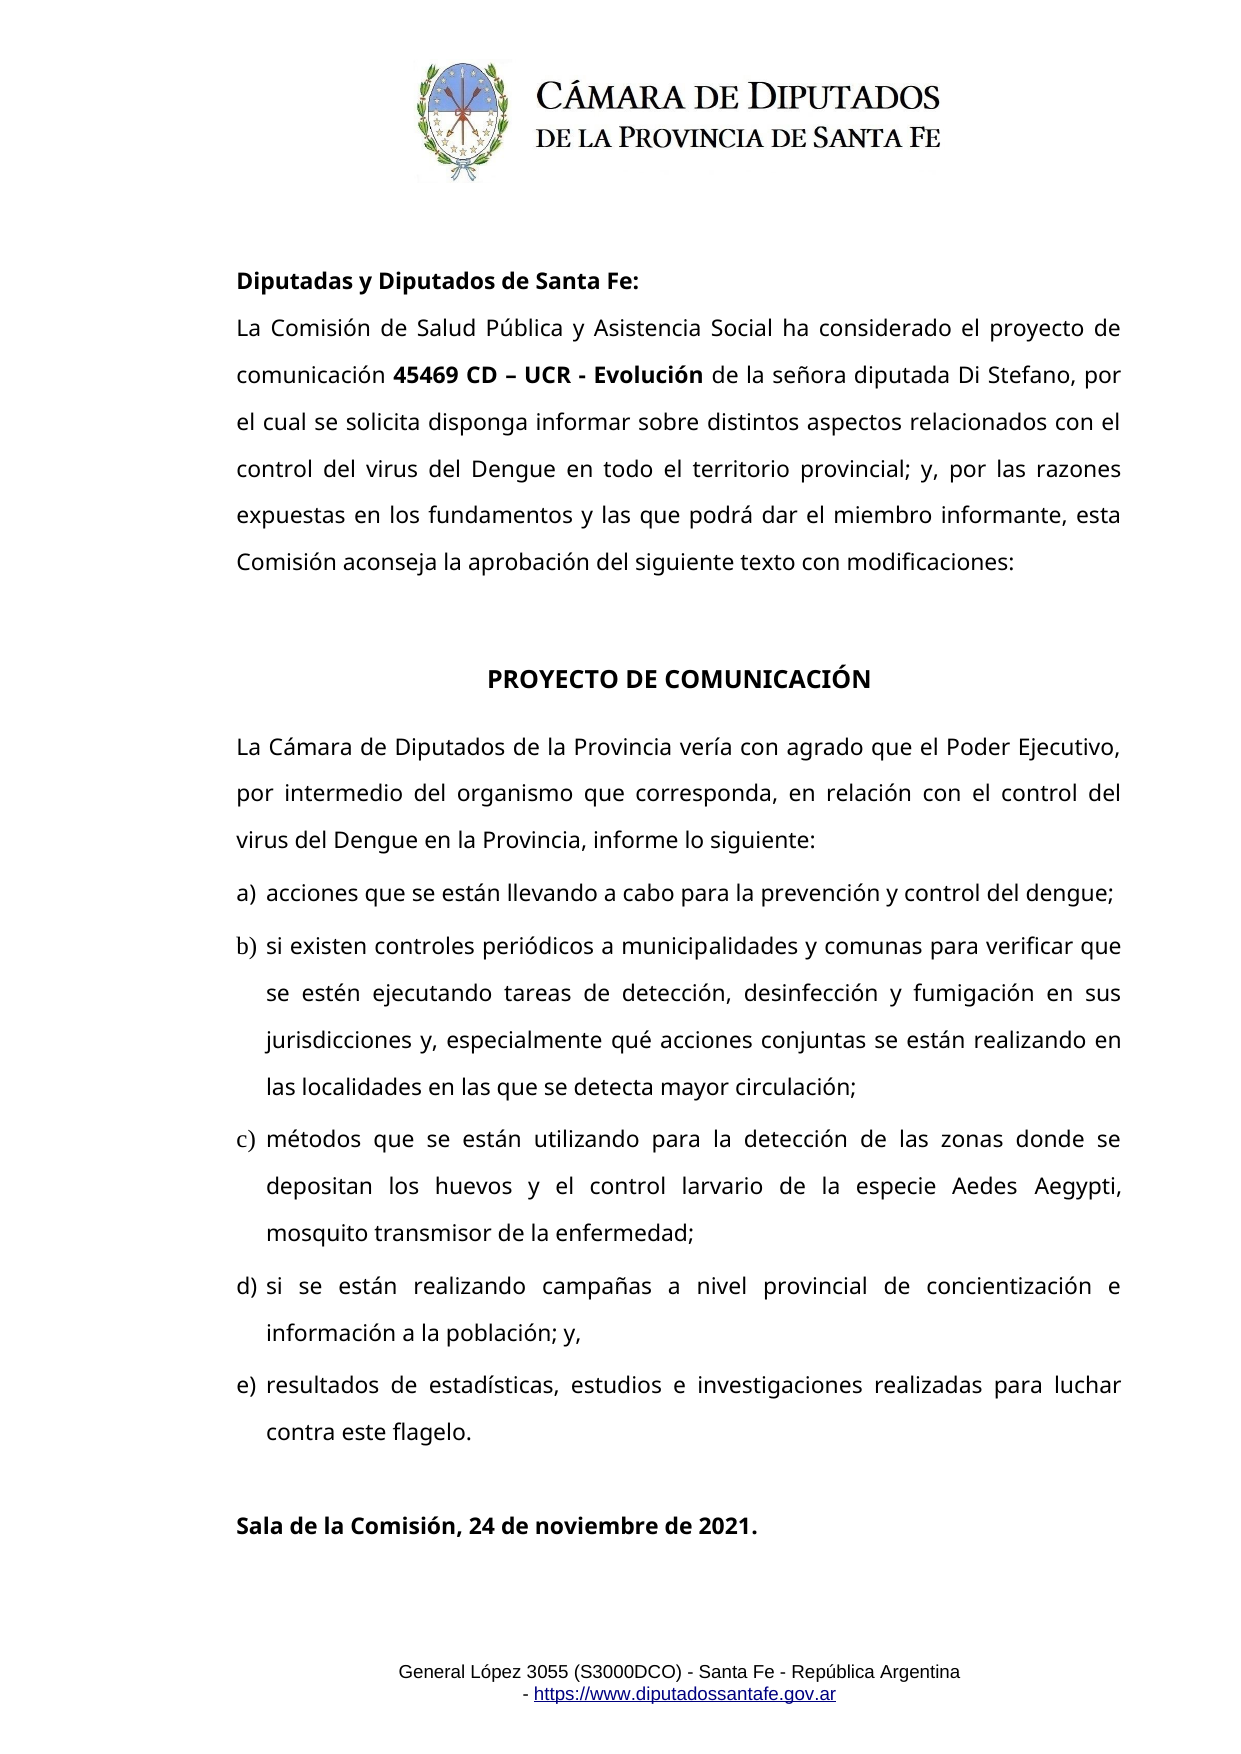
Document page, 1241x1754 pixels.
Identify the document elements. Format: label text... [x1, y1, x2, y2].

picture [413, 59, 945, 183]
list si existen controles periódicos a municipalidades y comunas para verificar que se estén ejecutando tareas de detección, desinfección y fumigación en sus jurisdicciones y, especialmente qué acciones conjuntas se están realizando en las localidades en las que se detecta mayor circulación; [236, 930, 1122, 1102]
list acciones que se están llevando a cabo para la prevención y control del dengue; [236, 877, 1122, 908]
text La Comisión de Salud Pública y Asistencia Social ha considerado el proyecto de comunicación 45469 CD – UCR - Evolución de la señora diputada Di Stefano, por el cual se solicita disponga informar sobre distintos aspectos relacionados con el control del virus del Dengue en todo el territorio provincial; y, por las razones expuestas en los fundamentos y las que podrá dar el miembro informante, esta Comisión aconseja la aprobación del siguiente texto con modificaciones: [236, 312, 1122, 577]
text Sala de la Comisión, 24 de noviembre de 2021. [236, 1510, 1122, 1541]
list métodos que se están utilizando para la detección de las zonas donde se depositan los huevos y el control larvario de la especie Aedes Aegypti, mosquito transmisor de la enfermedad; [236, 1123, 1122, 1248]
text La Cámara de Diputados de la Provincia vería con agrado que el Poder Ejecutivo, por intermedio del organismo que corresponda, en relación con el control del virus del Dengue en la Provincia, informe lo siguiente: [236, 730, 1122, 855]
text PROYECTO DE COMUNICACIÓN [236, 662, 1122, 696]
list resultados de estadísticas, estudios e investigaciones realizadas para luchar contra este flagelo. [236, 1369, 1122, 1448]
list si se están realizando campañas a nivel provincial de concientización e información a la población; y, [236, 1270, 1122, 1348]
text Diputadas y Diputados de Santa Fe: [236, 265, 1122, 296]
